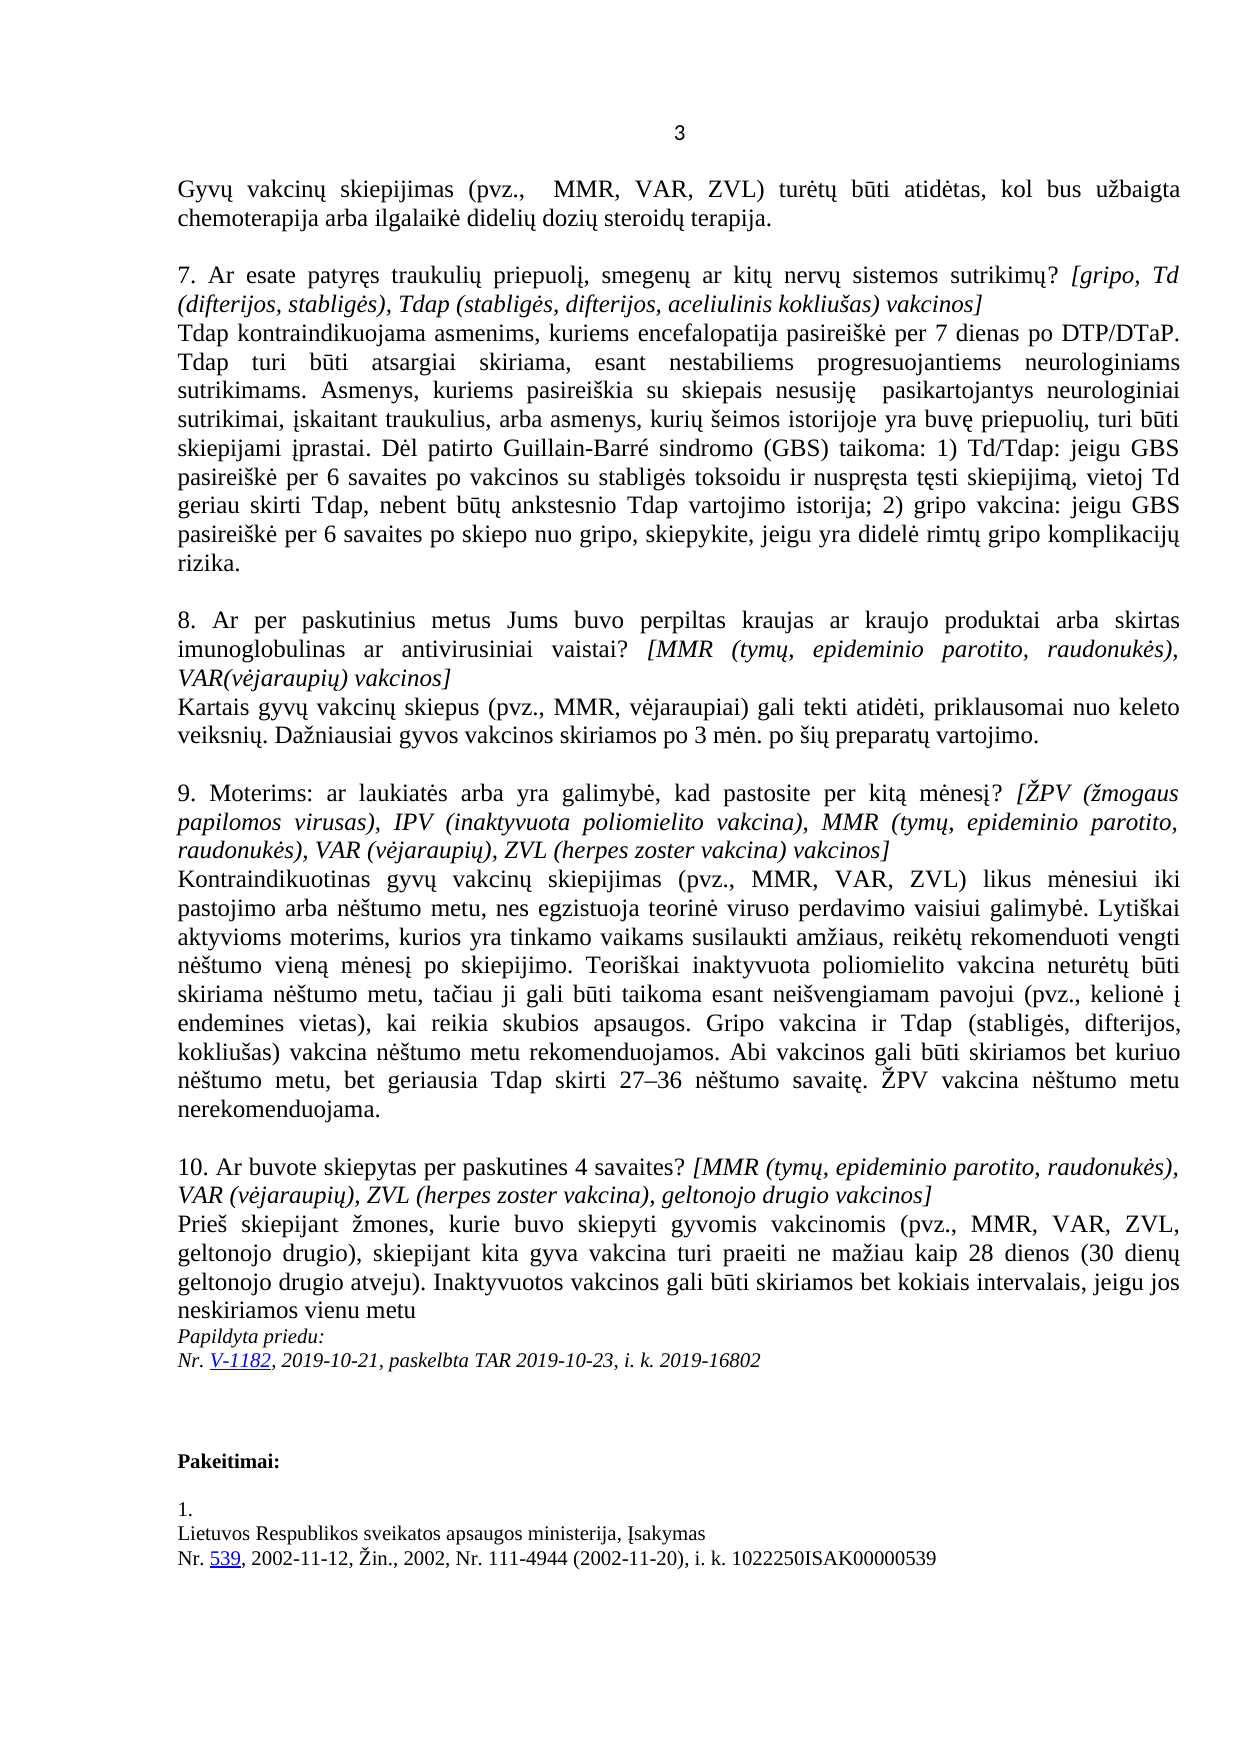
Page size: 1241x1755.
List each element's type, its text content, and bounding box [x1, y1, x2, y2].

text 1. [177, 1497, 1181, 1521]
text Pakeitimai: [177, 1449, 1181, 1473]
text 9. Moterims: ar laukiatės arba yra galimybė, kad pastosite per kitą mėnesį? [ŽPV (žmogaus papilomos virusas), IPV (inaktyvuota poliomielito vakcina), MMR (tymų, epideminio parotito, raudonukės), VAR (vėjaraupių), ZVL (herpes zoster vakcina) vakcinos] [177, 778, 1181, 864]
text Prieš skiepijant žmones, kurie buvo skiepyti gyvomis vakcinomis (pvz., MMR, VAR, ZVL, geltonojo drugio), skiepijant kita gyva vakcina turi praeiti ne mažiau kaip 28 dienos (30 dienų geltonojo drugio atveju). Inaktyvuotos vakcinos gali būti skiriamos bet kokiais intervalais, jeigu jos neskiriamos vienu metu [177, 1209, 1181, 1324]
text 10. Ar buvote skiepytas per paskutines 4 savaites? [MMR (tymų, epideminio parotito, raudonukės), VAR (vėjaraupių), ZVL (herpes zoster vakcina), geltonojo drugio vakcinos] [177, 1152, 1181, 1209]
text Kartais gyvų vakcinų skiepus (pvz., MMR, vėjaraupiai) gali tekti atidėti, priklausomai nuo keleto veiksnių. Dažniausiai gyvos vakcinos skiriamos po 3 mėn. po šių preparatų vartojimo. [177, 692, 1181, 749]
text Nr. V-1182, 2019-10-21, paskelbta TAR 2019-10-23, i. k. 2019-16802 [177, 1348, 1181, 1372]
text Gyvų vakcinų skiepijimas (pvz., MMR, VAR, ZVL) turėtų būti atidėtas, kol bus užbaigta chemoterapija arba ilgalaikė didelių dozių steroidų terapija. [177, 174, 1181, 232]
text 8. Ar per paskutinius metus Jums buvo perpiltas kraujas ar kraujo produktai arba skirtas imunoglobulinas ar antivirusiniai vaistai? [MMR (tymų, epideminio parotito, raudonukės), VAR(vėjaraupių) vakcinos] [177, 605, 1181, 692]
text Kontraindikuotinas gyvų vakcinų skiepijimas (pvz., MMR, VAR, ZVL) likus mėnesiui iki pastojimo arba nėštumo metu, nes egzistuoja teorinė viruso perdavimo vaisiui galimybė. Lytiškai aktyvioms moterims, kurios yra tinkamo vaikams susilaukti amžiaus, reikėtų rekomenduoti vengti nėštumo vieną mėnesį po skiepijimo. Teoriškai inaktyvuota poliomielito vakcina neturėtų būti skiriama nėštumo metu, tačiau ji gali būti taikoma esant neišvengiamam pavojui (pvz., kelionė į endemines vietas), kai reikia skubios apsaugos. Gripo vakcina ir Tdap (stabligės, difterijos, kokliušas) vakcina nėštumo metu rekomenduojamos. Abi vakcinos gali būti skiriamos bet kuriuo nėštumo metu, bet geriausia Tdap skirti 27–36 nėštumo savaitę. ŽPV vakcina nėštumo metu nerekomenduojama. [177, 864, 1181, 1123]
text Nr. 539, 2002-11-12, Žin., 2002, Nr. 111-4944 (2002-11-20), i. k. 1022250ISAK00000539 [177, 1545, 1181, 1569]
text Papildyta priedu: [177, 1324, 1181, 1348]
text Lietuvos Respublikos sveikatos apsaugos ministerija, Įsakymas [177, 1521, 1181, 1545]
text 7. Ar esate patyręs traukulių priepuolį, smegenų ar kitų nervų sistemos sutrikimų? [gripo, Td (difterijos, stabligės), Tdap (stabligės, difterijos, aceliulinis kokliušas) vakcinos] [177, 260, 1181, 318]
text Tdap kontraindikuojama asmenims, kuriems encefalopatija pasireiškė per 7 dienas po DTP/DTaP. Tdap turi būti atsargiai skiriama, esant nestabiliems progresuojantiems neurologiniams sutrikimams. Asmenys, kuriems pasireiškia su skiepais nesusiję pasikartojantys neurologiniai sutrikimai, įskaitant traukulius, arba asmenys, kurių šeimos istorijoje yra buvę priepuolių, turi būti skiepijami įprastai. Dėl patirto Guillain-Barré sindromo (GBS) taikoma: 1) Td/Tdap: jeigu GBS pasireiškė per 6 savaites po vakcinos su stabligės toksoidu ir nuspręsta tęsti skiepijimą, vietoj Td geriau skirti Tdap, nebent būtų ankstesnio Tdap vartojimo istorija; 2) gripo vakcina: jeigu GBS pasireiškė per 6 savaites po skiepo nuo gripo, skiepykite, jeigu yra didelė rimtų gripo komplikacijų rizika. [177, 318, 1181, 577]
